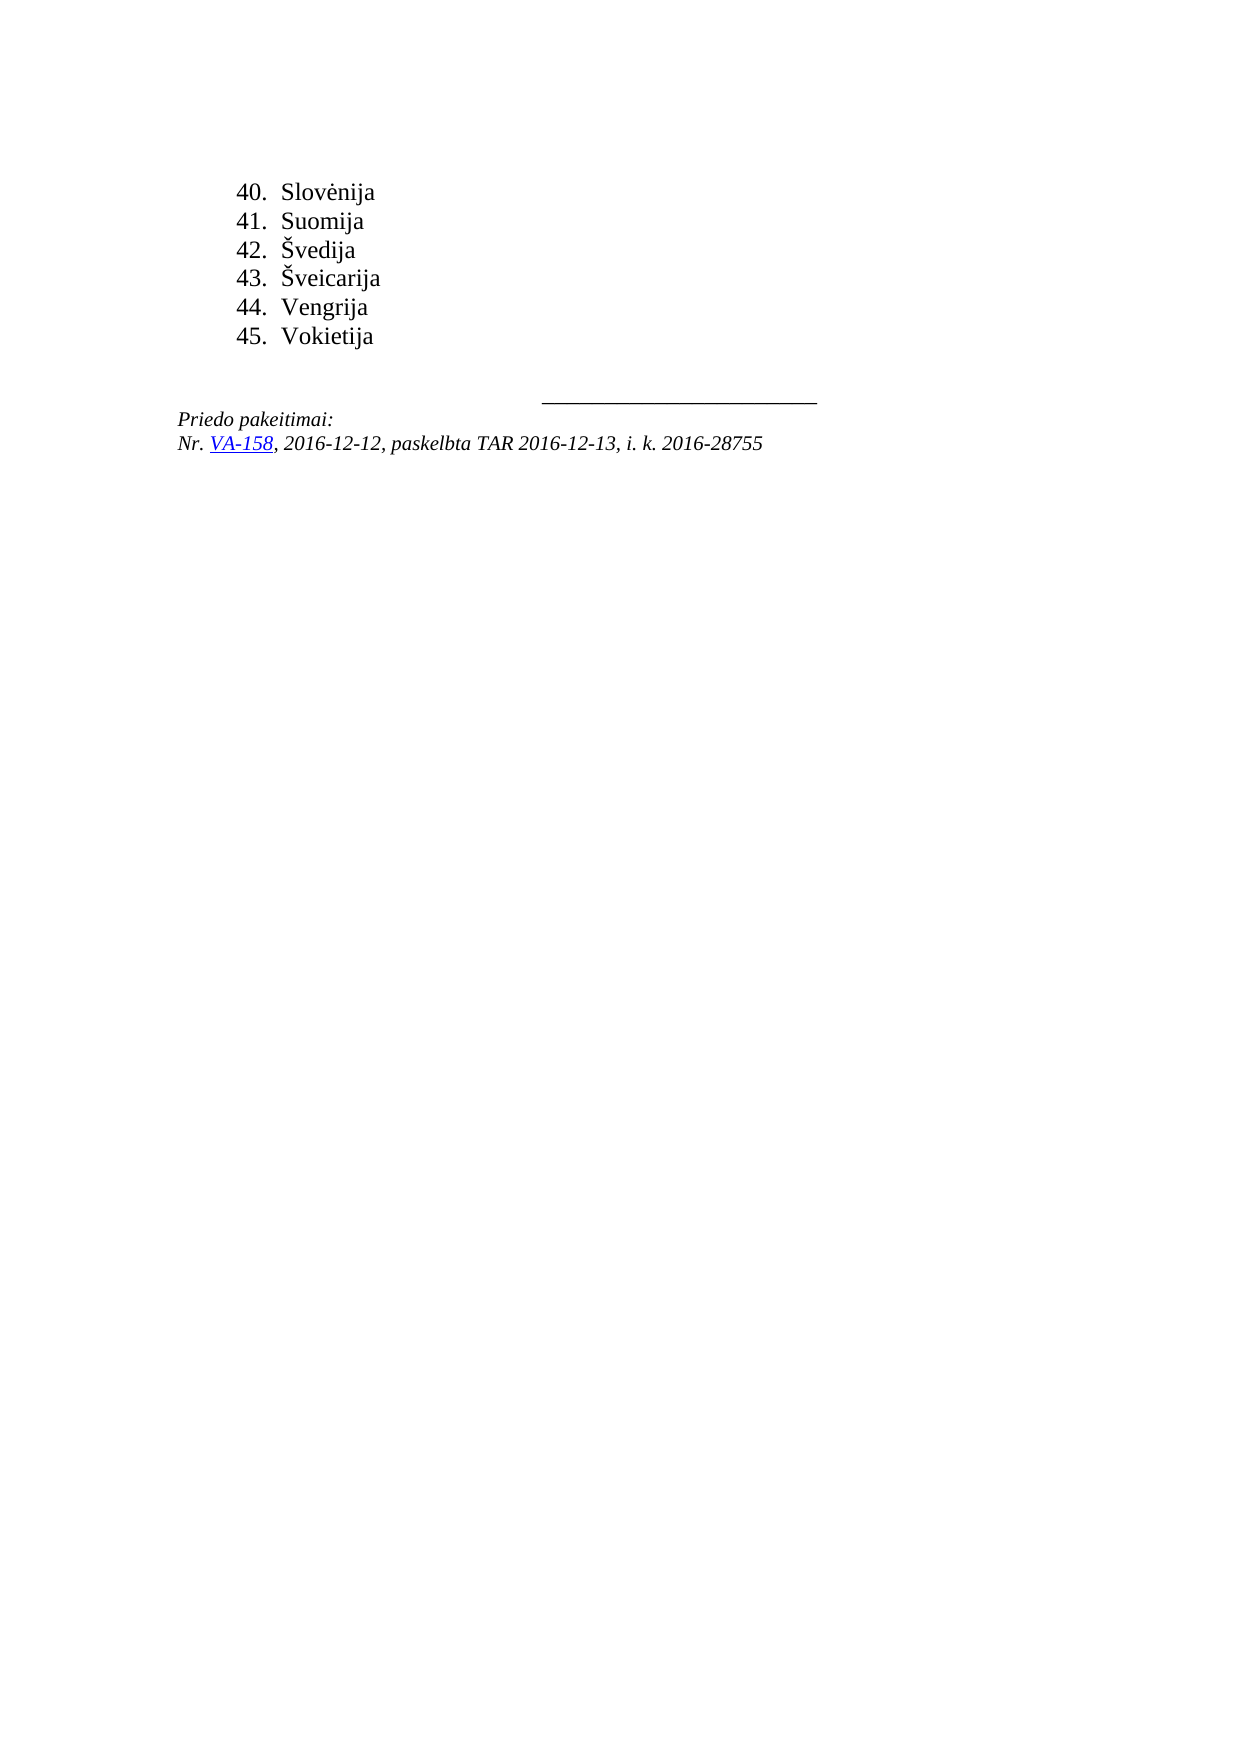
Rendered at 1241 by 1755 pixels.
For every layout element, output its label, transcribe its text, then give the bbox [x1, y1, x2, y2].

text 45. Vokietija [177, 321, 1181, 350]
text 44. Vengrija [177, 292, 1181, 321]
text 41. Suomija [177, 206, 1181, 235]
text 43. Šveicarija [177, 263, 1181, 292]
text Priedo pakeitimai: [177, 407, 1181, 431]
text Nr. VA-158, 2016-12-12, paskelbta TAR 2016-12-13, i. k. 2016-28755 [177, 431, 1181, 455]
text ______________________ [177, 378, 1181, 407]
text 40. Slovėnija [177, 177, 1181, 206]
text 42. Švedija [177, 235, 1181, 263]
